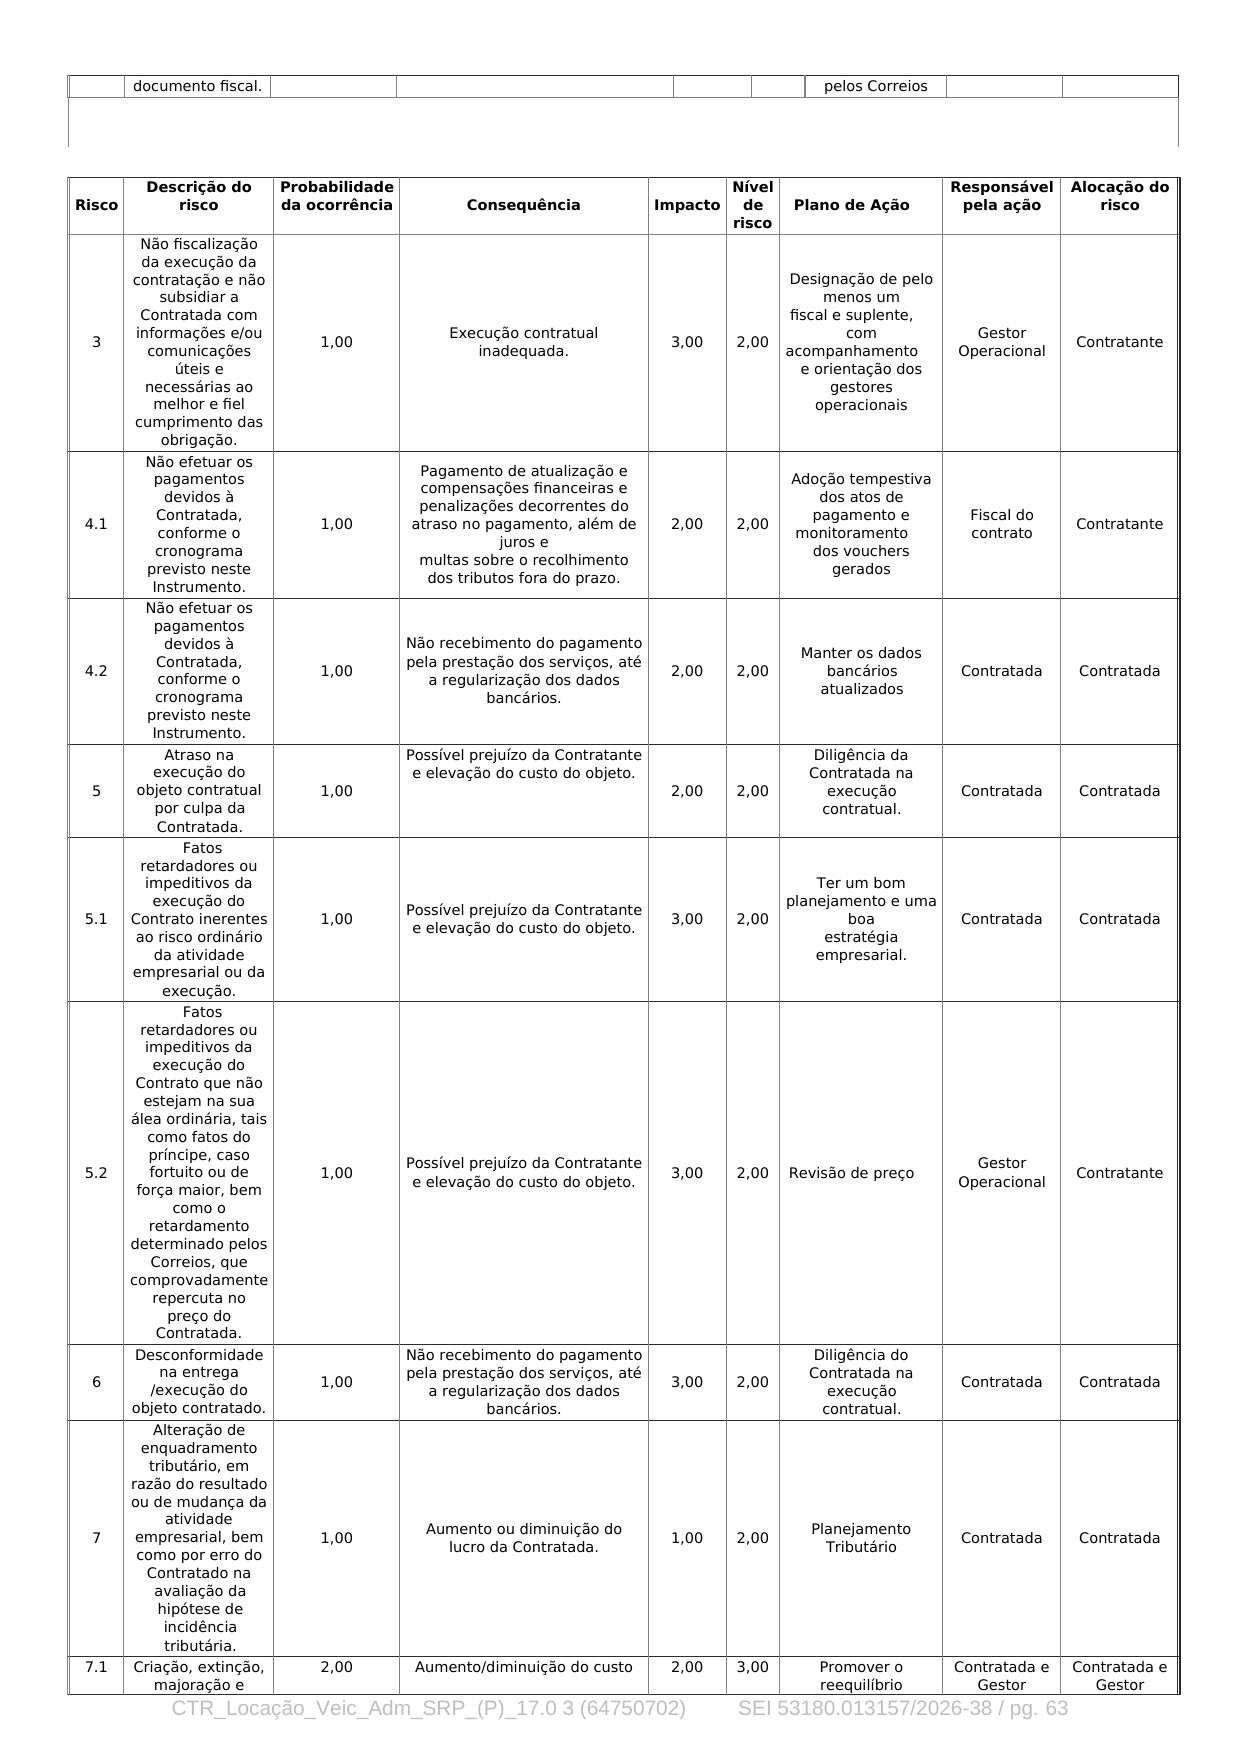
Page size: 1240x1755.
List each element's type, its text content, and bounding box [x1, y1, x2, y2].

table_cell 1,00 [274, 599, 399, 744]
table_cell 1,00 [274, 838, 399, 1001]
table_cell 2,00 [727, 1345, 779, 1420]
table_cell Não fiscalização da execução da contratação e não subsidiar a Contratada com informações e/ou comunicações úteis e necessárias ao melhor e fiel cumprimento das obrigação. [124, 235, 273, 451]
table_cell 2,00 [649, 452, 726, 597]
table_cell Fatos retardadores ou impeditivos da execução do Contrato inerentes ao risco ordinário da atividade empresarial ou da execução. [124, 838, 273, 1001]
table_cell 2,00 [649, 1657, 726, 1694]
table_cell Contratante [1061, 452, 1177, 597]
table_cell 4.2 [70, 599, 123, 744]
table_cell Diligência do Contratada na execução contratual. [780, 1345, 942, 1420]
table_cell 2,00 [727, 599, 779, 744]
table_cell Aumento ou diminuição do lucro da Contratada. [400, 1421, 648, 1656]
table_cell Contratada e Gestor [943, 1657, 1060, 1694]
table_cell Possível prejuízo da Contratante e elevação do custo do objeto. [400, 1002, 648, 1344]
table_cell Revisão de preço [780, 1002, 942, 1344]
table_cell Designação de pelo menos um fiscal e suplente, com acompanhamento e orientação dos gestores operacionais [780, 235, 942, 451]
table_cell 4.1 [70, 452, 123, 597]
table_header Responsável pela ação [943, 178, 1060, 233]
table_cell Não recebimento do pagamento pela prestação dos serviços, até a regularização dos dados bancários. [400, 599, 648, 744]
table_cell 2,00 [727, 838, 779, 1001]
table_cell 2,00 [649, 599, 726, 744]
table_cell 3,00 [649, 1345, 726, 1420]
table_cell 2,00 [727, 452, 779, 597]
table_cell Contratada [943, 1345, 1060, 1420]
table_cell Fiscal do contrato [943, 452, 1060, 597]
table_cell Contratante [1061, 235, 1177, 451]
table_cell 1,00 [274, 745, 399, 837]
table_cell Contratada e Gestor [1061, 1657, 1177, 1694]
table_cell 3,00 [727, 1657, 779, 1694]
table_cell 3,00 [649, 235, 726, 451]
table_cell 1,00 [274, 1421, 399, 1656]
table_cell Aumento/diminuição do custo [400, 1657, 648, 1694]
table_cell Promover o reequilíbrio [780, 1657, 942, 1694]
table_cell [947, 76, 1062, 97]
table_cell Manter os dados bancários atualizados [780, 599, 942, 744]
table_cell [397, 76, 673, 97]
table_header Plano de Ação [780, 178, 942, 233]
table_cell Possível prejuízo da Contratante e elevação do custo do objeto. [400, 745, 648, 837]
table_cell Pagamento de atualização e compensações financeiras e penalizações decorrentes do atraso no pagamento, além de juros e multas sobre o recolhimento dos tributos fora do prazo. [400, 452, 648, 597]
table_cell [752, 76, 804, 97]
table_cell 3,00 [649, 838, 726, 1001]
table_cell 3,00 [649, 1002, 726, 1344]
table_cell [271, 76, 396, 97]
table_cell 2,00 [727, 235, 779, 451]
table_cell 7.1 [70, 1657, 123, 1694]
table_cell Contratante [1061, 1002, 1177, 1344]
table_cell 5.2 [70, 1002, 123, 1344]
table_cell [674, 76, 751, 97]
table_cell Não efetuar os pagamentos devidos à Contratada, conforme o cronograma previsto neste Instrumento. [124, 599, 273, 744]
table_cell Criação, extinção, majoração e [124, 1657, 273, 1694]
table_cell Não efetuar os pagamentos devidos à Contratada, conforme o cronograma previsto neste Instrumento. [124, 452, 273, 597]
table_cell [70, 76, 124, 97]
table_header Alocação do risco [1061, 178, 1177, 233]
table_cell Contratada [1061, 1345, 1177, 1420]
table_cell 2,00 [274, 1657, 399, 1694]
table_header Risco [70, 178, 123, 233]
table_cell 2,00 [649, 745, 726, 837]
table_cell Gestor Operacional [943, 235, 1060, 451]
table_cell Contratada [943, 745, 1060, 837]
table_cell Contratada [943, 1421, 1060, 1656]
table_cell Desconformidade na entrega /execução do objeto contratado. [124, 1345, 273, 1420]
table_cell 1,00 [274, 235, 399, 451]
table_cell Execução contratual inadequada. [400, 235, 648, 451]
table_cell Contratada [943, 599, 1060, 744]
table_cell [69, 98, 1178, 147]
table_cell Atraso na execução do objeto contratual por culpa da Contratada. [124, 745, 273, 837]
table_header Probabilidade da ocorrência [274, 178, 399, 233]
table_header Impacto [649, 178, 726, 233]
table_cell Alteração de enquadramento tributário, em razão do resultado ou de mudança da atividade empresarial, bem como por erro do Contratado na avaliação da hipótese de incidência tributária. [124, 1421, 273, 1656]
table_header Consequência [400, 178, 648, 233]
table_cell Ter um bom planejamento e uma boa estratégia empresarial. [780, 838, 942, 1001]
table_cell Contratada [1061, 745, 1177, 837]
table_cell Fatos retardadores ou impeditivos da execução do Contrato que não estejam na sua álea ordinária, tais como fatos do príncipe, caso fortuito ou de força maior, bem como o retardamento determinado pelos Correios, que comprovadamente repercuta no preço do Contratada. [124, 1002, 273, 1344]
table_cell 6 [70, 1345, 123, 1420]
table_cell 5 [70, 745, 123, 837]
table_cell Diligência da Contratada na execução contratual. [780, 745, 942, 837]
table_cell pelos Correios [806, 76, 946, 97]
table_cell 2,00 [727, 745, 779, 837]
table_cell 2,00 [727, 1002, 779, 1344]
table_header Descrição do risco [124, 178, 273, 233]
table_cell documento fiscal. [125, 76, 270, 97]
table_cell 2,00 [727, 1421, 779, 1656]
table_header Nível de risco [727, 178, 779, 233]
table_cell 7 [70, 1421, 123, 1656]
table_cell 1,00 [274, 1345, 399, 1420]
table_cell Não recebimento do pagamento pela prestação dos serviços, até a regularização dos dados bancários. [400, 1345, 648, 1420]
table_cell Contratada [1061, 599, 1177, 744]
table_cell Contratada [1061, 1421, 1177, 1656]
table_cell Possível prejuízo da Contratante e elevação do custo do objeto. [400, 838, 648, 1001]
table_cell Contratada [1061, 838, 1177, 1001]
table_cell Contratada [943, 838, 1060, 1001]
table_cell 1,00 [649, 1421, 726, 1656]
table_cell [1063, 76, 1178, 97]
table_cell 5.1 [70, 838, 123, 1001]
table_cell 1,00 [274, 1002, 399, 1344]
table_cell Planejamento Tributário [780, 1421, 942, 1656]
table_cell Adoção tempestiva dos atos de pagamento e monitoramento dos vouchers gerados [780, 452, 942, 597]
table_cell 3 [70, 235, 123, 451]
table_cell Gestor Operacional [943, 1002, 1060, 1344]
table_cell 1,00 [274, 452, 399, 597]
